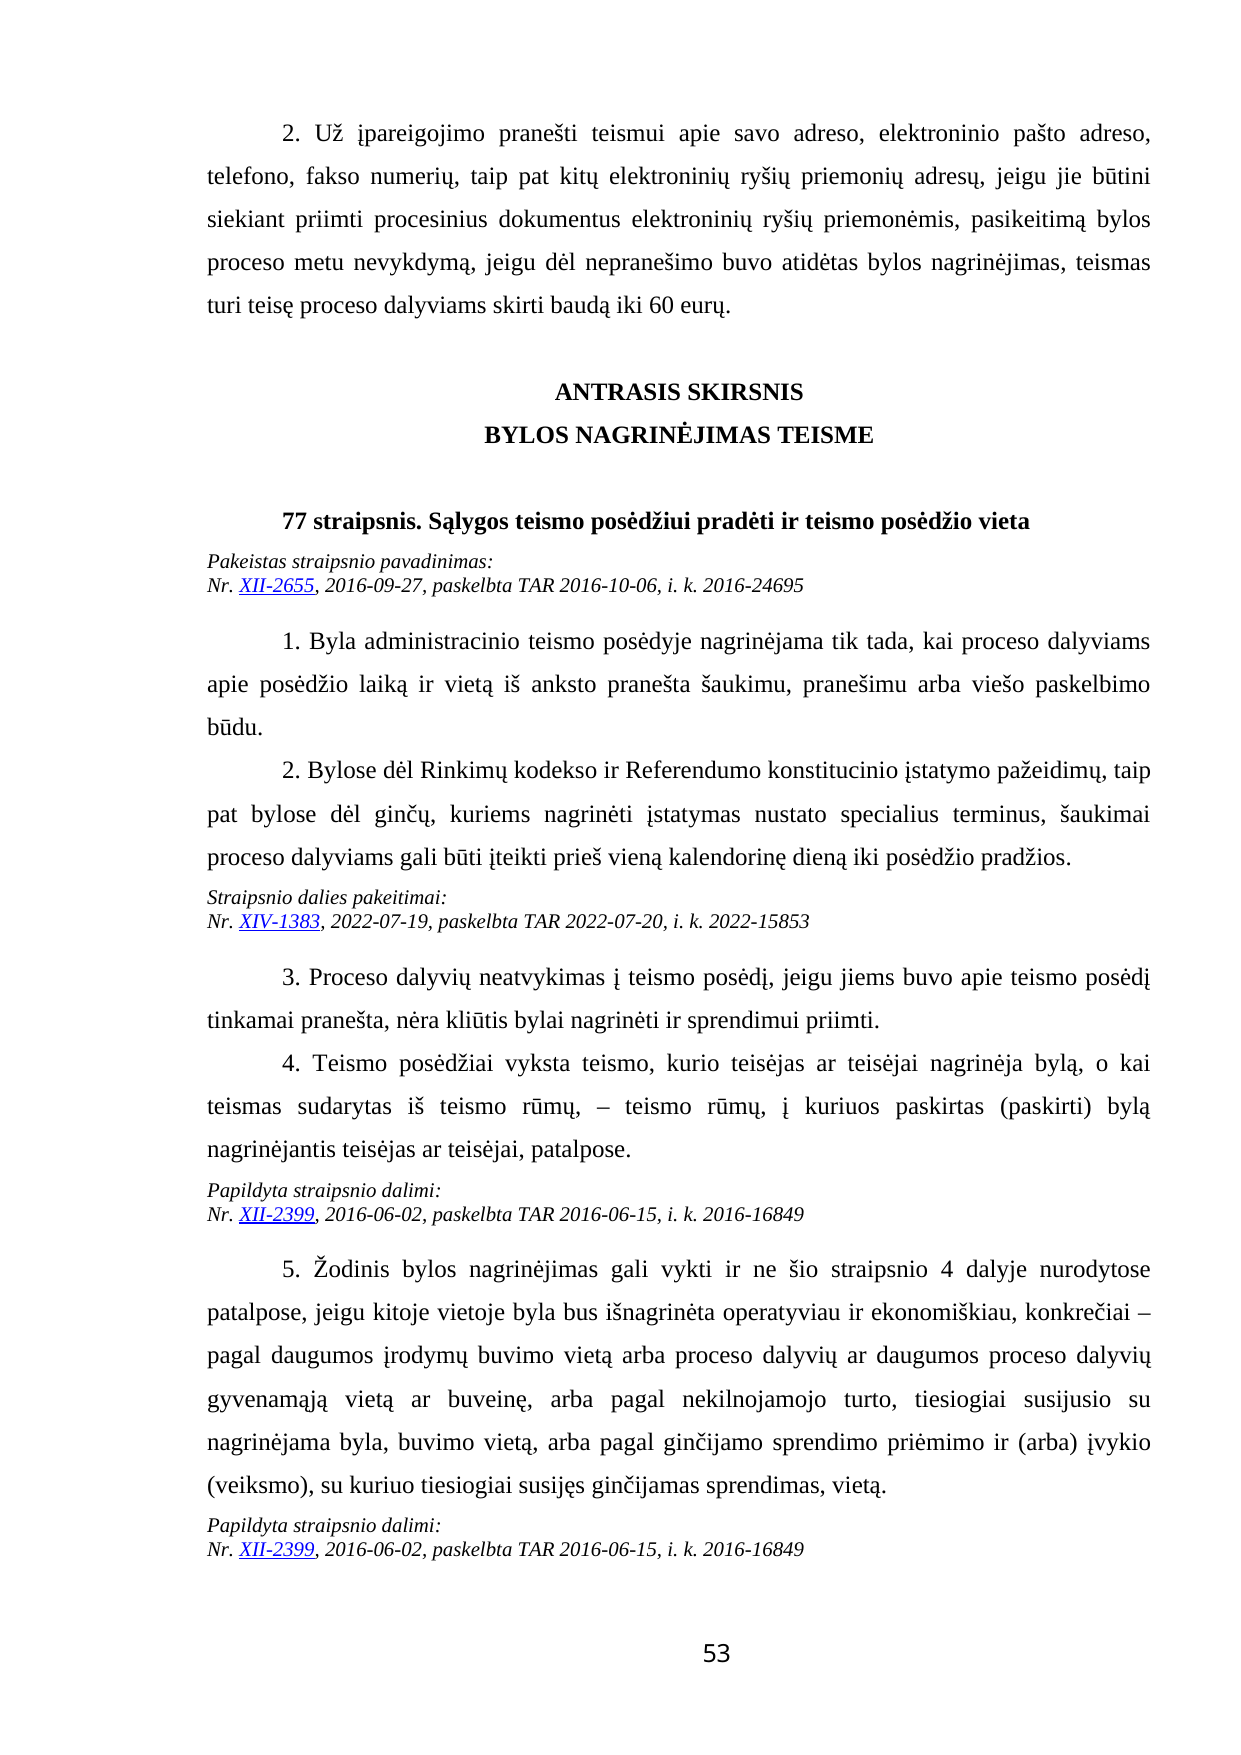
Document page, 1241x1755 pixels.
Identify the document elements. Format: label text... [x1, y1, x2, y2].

text Papildyta straipsnio dalimi: [207, 1513, 1152, 1537]
text Nr. XII-2399, 2016-06-02, paskelbta TAR 2016-06-15, i. k. 2016-16849 [207, 1202, 1152, 1226]
text Papildyta straipsnio dalimi: [207, 1177, 1152, 1202]
text ANTRASIS SKIRSNIS [207, 377, 1152, 406]
text 2. Bylose dėl Rinkimų kodekso ir Referendumo konstitucinio įstatymo pažeidimų, taip pat bylose dėl ginčų, kuriems nagrinėti įstatymas nustato specialius terminus, šaukimai proceso dalyviams gali būti įteikti prieš vieną kalendorinę dieną iki posėdžio pradžios. [207, 756, 1152, 871]
text Pakeistas straipsnio pavadinimas: [207, 549, 1152, 573]
text 1. Byla administracinio teismo posėdyje nagrinėjama tik tada, kai proceso dalyviams apie posėdžio laiką ir vietą iš anksto pranešta šaukimu, pranešimu arba viešo paskelbimo būdu. [207, 626, 1152, 741]
text 77 straipsnis. Sąlygos teismo posėdžiui pradėti ir teismo posėdžio vieta [207, 506, 1152, 535]
text 3. Proceso dalyvių neatvykimas į teismo posėdį, jeigu jiems buvo apie teismo posėdį tinkamai pranešta, nėra kliūtis bylai nagrinėti ir sprendimui priimti. [207, 962, 1152, 1034]
text Nr. XII-2655, 2016-09-27, paskelbta TAR 2016-10-06, i. k. 2016-24695 [207, 573, 1152, 597]
text BYLOS NAGRINĖJIMAS TEISME [207, 420, 1152, 449]
text Nr. XIV-1383, 2022-07-19, paskelbta TAR 2022-07-20, i. k. 2022-15853 [207, 909, 1152, 933]
text 4. Teismo posėdžiai vyksta teismo, kurio teisėjas ar teisėjai nagrinėja bylą, o kai teismas sudarytas iš teismo rūmų, – teismo rūmų, į kuriuos paskirtas (paskirti) bylą nagrinėjantis teisėjas ar teisėjai, patalpose. [207, 1048, 1152, 1163]
text 2. Už įpareigojimo pranešti teismui apie savo adreso, elektroninio pašto adreso, telefono, fakso numerių, taip pat kitų elektroninių ryšių priemonių adresų, jeigu jie būtini siekiant priimti procesinius dokumentus elektroninių ryšių priemonėmis, pasikeitimą bylos proceso metu nevykdymą, jeigu dėl nepranešimo buvo atidėtas bylos nagrinėjimas, teismas turi teisę proceso dalyviams skirti baudą iki 60 eurų. [207, 118, 1152, 319]
text Nr. XII-2399, 2016-06-02, paskelbta TAR 2016-06-15, i. k. 2016-16849 [207, 1537, 1152, 1561]
text 5. Žodinis bylos nagrinėjimas gali vykti ir ne šio straipsnio 4 dalyje nurodytose patalpose, jeigu kitoje vietoje byla bus išnagrinėta operatyviau ir ekonomiškiau, konkrečiai – pagal daugumos įrodymų buvimo vietą arba proceso dalyvių ar daugumos proceso dalyvių gyvenamąją vietą ar buveinę, arba pagal nekilnojamojo turto, tiesiogiai susijusio su nagrinėjama byla, buvimo vietą, arba pagal ginčijamo sprendimo priėmimo ir (arba) įvykio (veiksmo), su kuriuo tiesiogiai susijęs ginčijamas sprendimas, vietą. [207, 1254, 1152, 1499]
text Straipsnio dalies pakeitimai: [207, 885, 1152, 909]
